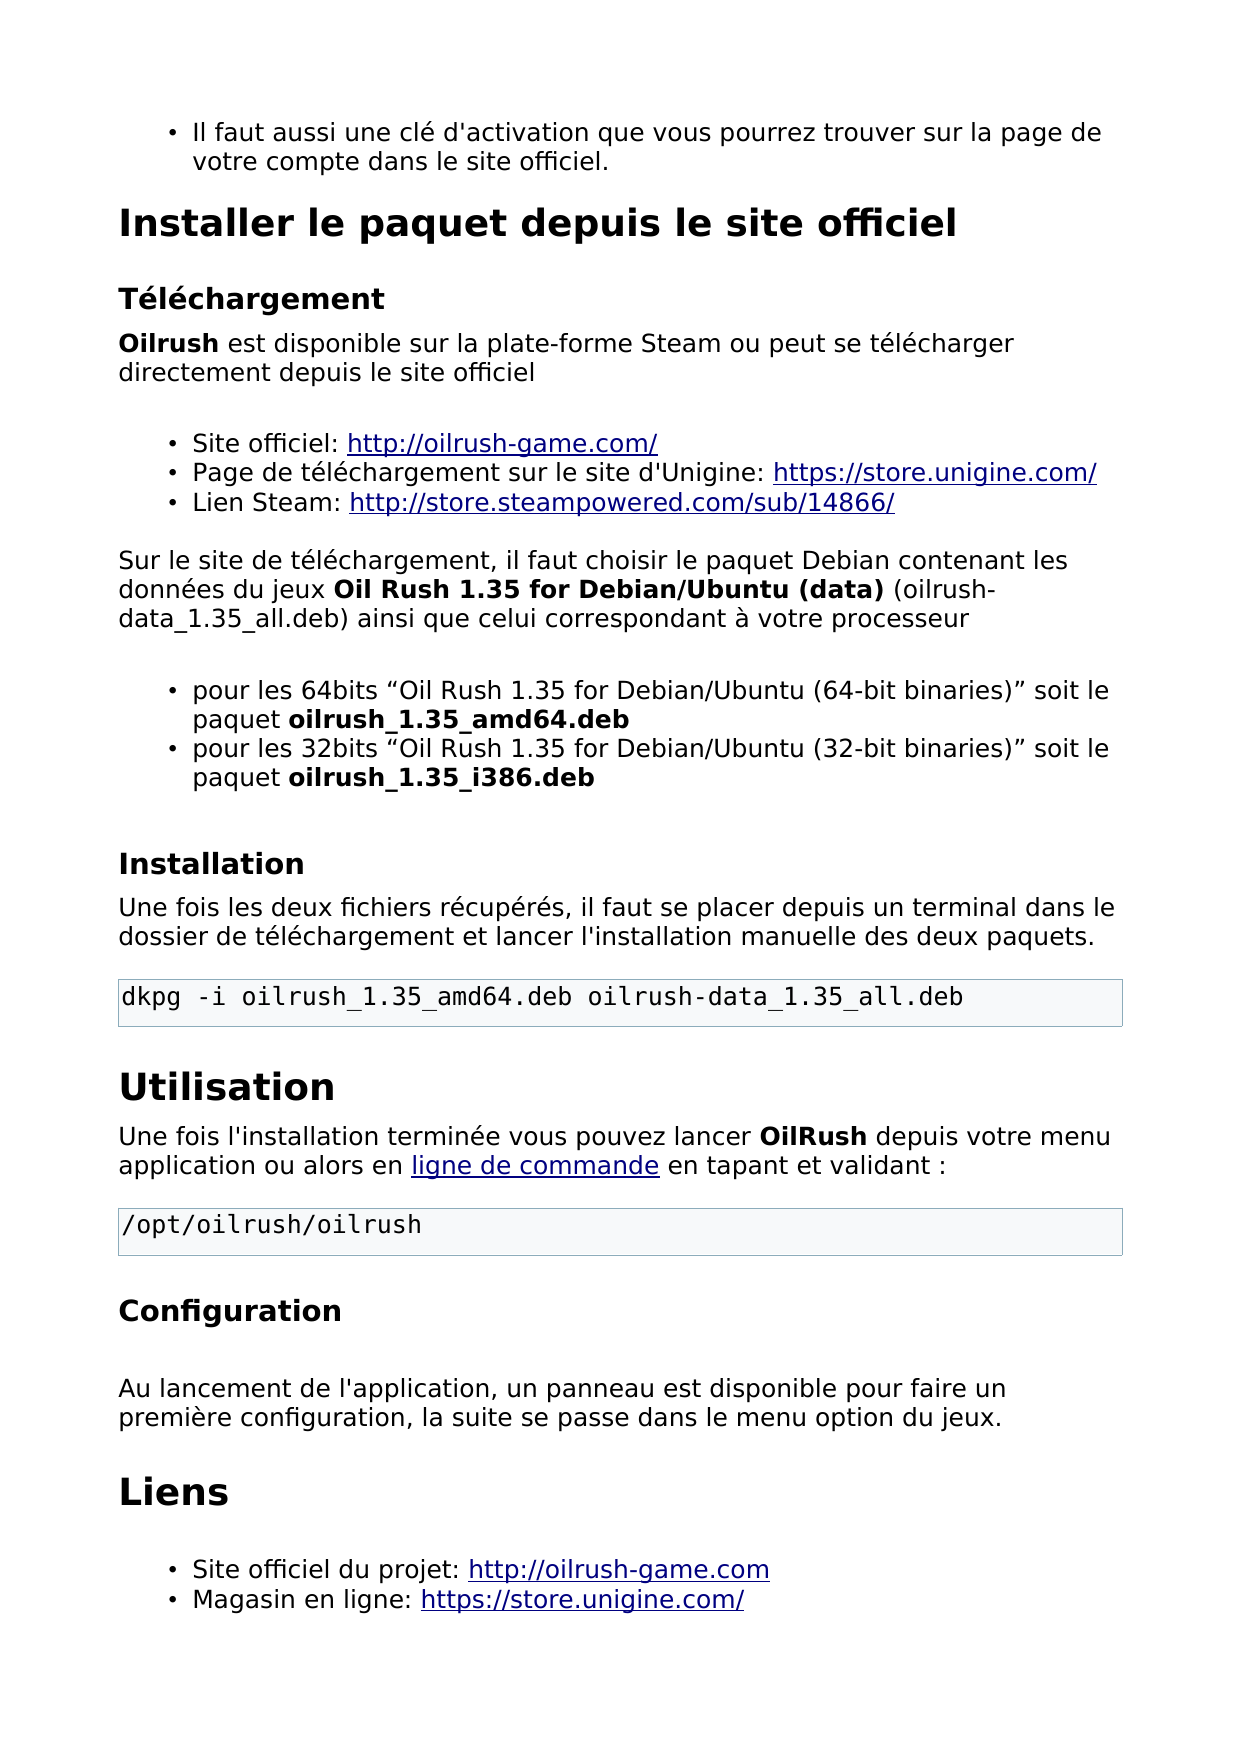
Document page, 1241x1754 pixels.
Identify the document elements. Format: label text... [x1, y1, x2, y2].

list pour les 32bits “Oil Rush 1.35 for Debian/Ubuntu (32-bit binaries)” soit le paquet oilrush_1.35_i386.deb [177, 734, 1122, 792]
text Une fois les deux fichiers récupérés, il faut se placer depuis un terminal dans le dossier de téléchargement et lancer l'installation manuelle des deux paquets. [118, 893, 1122, 952]
subtitle Configuration [118, 1294, 1122, 1328]
text Une fois l'installation terminée vous pouvez lancer OilRush depuis votre menu application ou alors en ligne de commande en tapant et validant : [118, 1122, 1122, 1180]
subtitle Utilisation [118, 1066, 1122, 1109]
list Site officiel du projet: http://oilrush-game.com [177, 1556, 1122, 1585]
text Sur le site de téléchargement, il faut choisir le paquet Debian contenant les données du jeux Oil Rush 1.35 for Debian/Ubuntu (data) (oilrush-data_1.35_all.deb) ainsi que celui correspondant à votre processeur [118, 546, 1122, 634]
list Magasin en ligne: https://store.unigine.com/ [177, 1585, 1122, 1614]
subtitle Installer le paquet depuis le site officiel [118, 201, 1122, 245]
text Oilrush est disponible sur la plate-forme Steam ou peut se télécharger directement depuis le site officiel [118, 329, 1122, 387]
list Il faut aussi une clé d'activation que vous pourrez trouver sur la page de votre compte dans le site officiel. [177, 118, 1122, 176]
list Page de téléchargement sur le site d'Unigine: https://store.unigine.com/ [177, 458, 1122, 488]
subtitle Installation [118, 847, 1122, 881]
list pour les 64bits “Oil Rush 1.35 for Debian/Ubuntu (64-bit binaries)” soit le paquet oilrush_1.35_amd64.deb [177, 676, 1122, 734]
list Site officiel: http://oilrush-game.com/ [177, 429, 1122, 458]
text Au lancement de l'application, un panneau est disponible pour faire un première configuration, la suite se passe dans le menu option du jeux. [118, 1341, 1122, 1433]
list Lien Steam: http://store.steampowered.com/sub/14866/ [177, 488, 1122, 517]
table_header /opt/oilrush/oilrush [119, 1209, 1122, 1254]
subtitle Téléchargement [118, 283, 1122, 317]
subtitle Liens [118, 1470, 1122, 1514]
table_header dkpg -i oilrush_1.35_amd64.deb oilrush-data_1.35_all.deb [119, 980, 1122, 1026]
